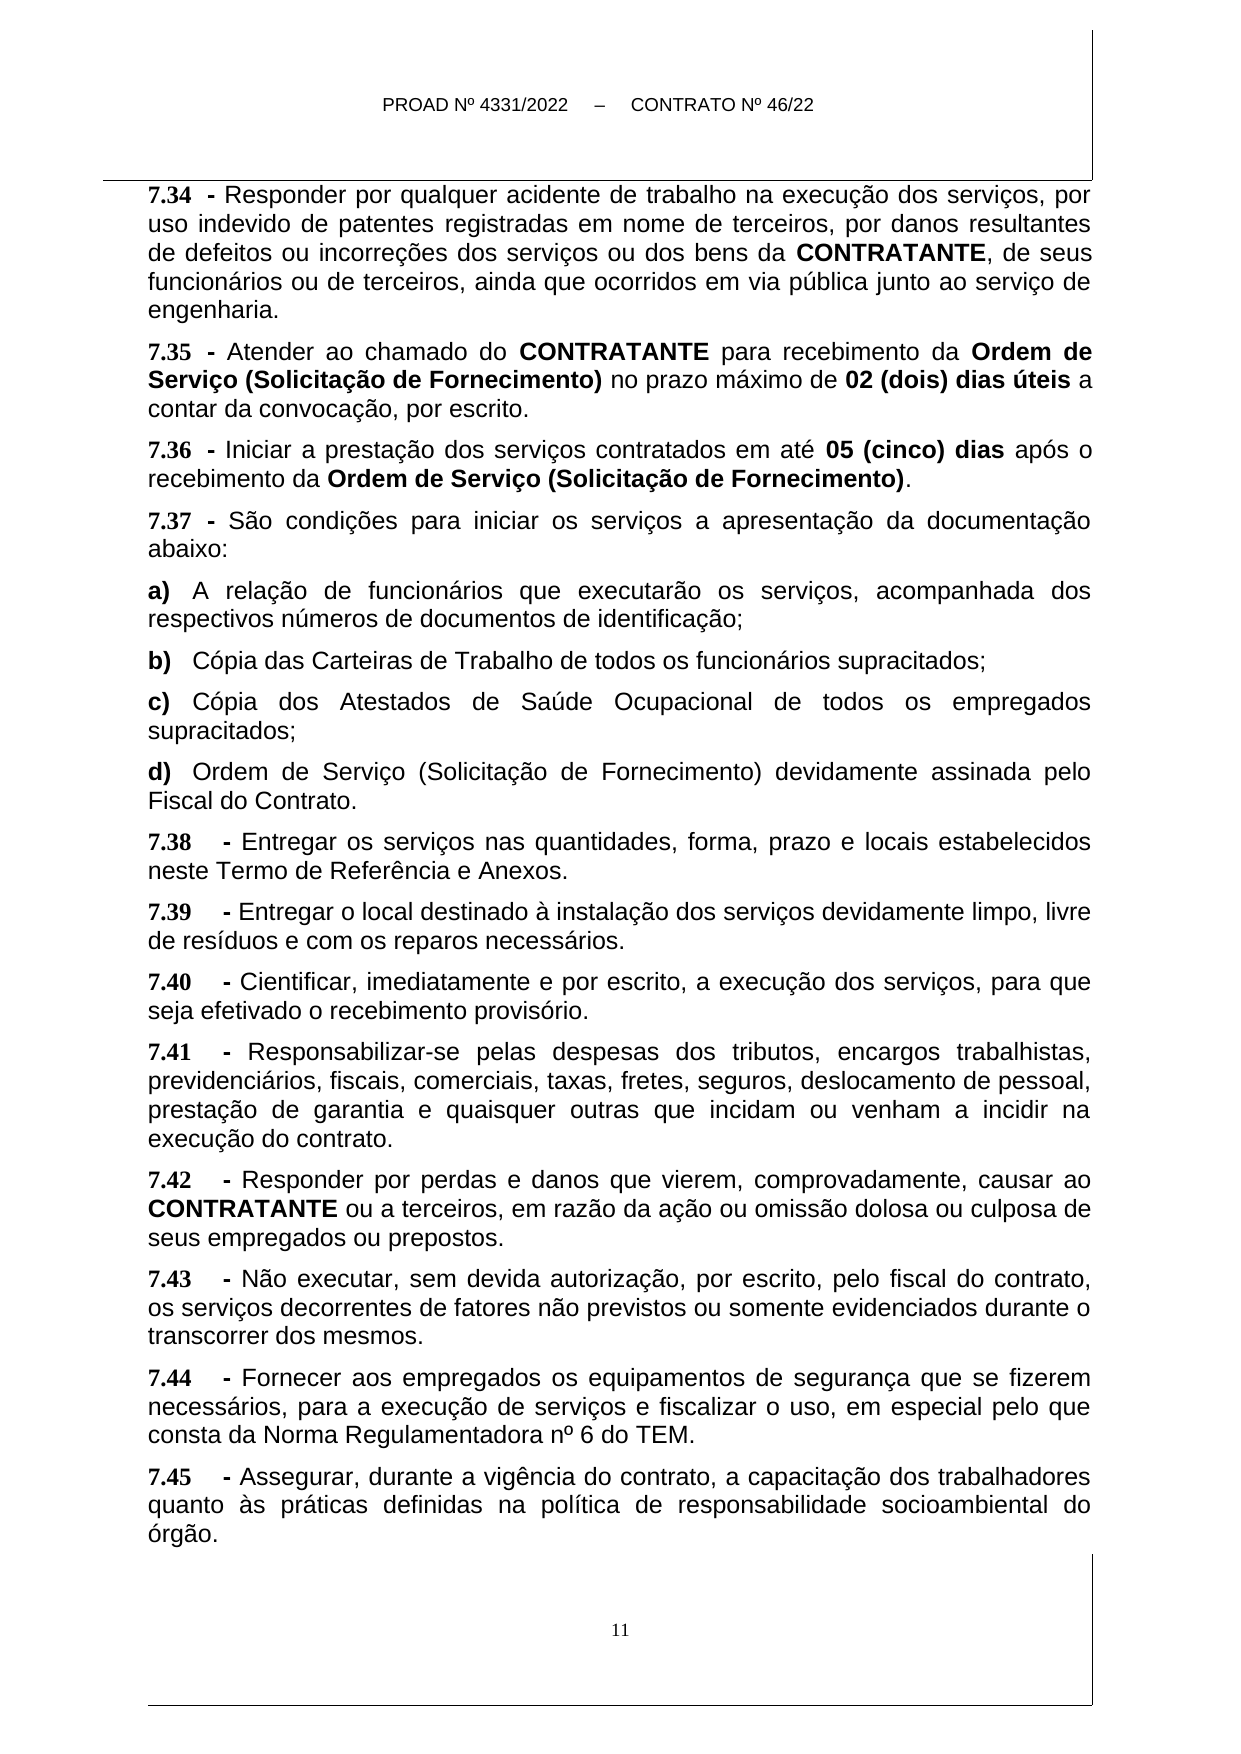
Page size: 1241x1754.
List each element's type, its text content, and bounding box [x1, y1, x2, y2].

list - São condições para iniciar os serviços a apresentação da documentação abaixo: [148, 506, 1092, 563]
list - Assegurar, durante a vigência do contrato, a capacitação dos trabalhadores quanto às práticas definidas na política de responsabilidade socioambiental do órgão. [148, 1461, 1092, 1548]
list Cópia dos Atestados de Saúde Ocupacional de todos os empregados supracitados; [148, 687, 1092, 744]
list - Entregar os serviços nas quantidades, forma, prazo e locais estabelecidos neste Termo de Referência e Anexos. [148, 827, 1092, 884]
list - Entregar o local destinado à instalação dos serviços devidamente limpo, livre de resíduos e com os reparos necessários. [148, 897, 1092, 955]
list - Responder por perdas e danos que vierem, comprovadamente, causar ao CONTRATANTE ou a terceiros, em razão da ação ou omissão dolosa ou culposa de seus empregados ou prepostos. [148, 1165, 1092, 1251]
list - Atender ao chamado do CONTRATANTE para recebimento da Ordem de Serviço (Solicitação de Fornecimento) no prazo máximo de 02 (dois) dias úteis a contar da convocação, por escrito. [148, 337, 1092, 423]
list - Responder por qualquer acidente de trabalho na execução dos serviços, por uso indevido de patentes registradas em nome de terceiros, por danos resultantes de defeitos ou incorreções dos serviços ou dos bens da CONTRATANTE, de seus funcionários ou de terceiros, ainda que ocorridos em via pública junto ao serviço de engenharia. [148, 180, 1092, 324]
list Cópia das Carteiras de Trabalho de todos os funcionários supracitados; [148, 646, 1092, 674]
list A relação de funcionários que executarão os serviços, acompanhada dos respectivos números de documentos de identificação; [148, 576, 1092, 633]
list - Responsabilizar-se pelas despesas dos tributos, encargos trabalhistas, previdenciários, fiscais, comerciais, taxas, fretes, seguros, deslocamento de pessoal, prestação de garantia e quaisquer outras que incidam ou venham a incidir na execução do contrato. [148, 1037, 1092, 1152]
list - Não executar, sem devida autorização, por escrito, pelo fiscal do contrato, os serviços decorrentes de fatores não previstos ou somente evidenciados durante o transcorrer dos mesmos. [148, 1264, 1092, 1350]
list Ordem de Serviço (Solicitação de Fornecimento) devidamente assinada pelo Fiscal do Contrato. [148, 757, 1092, 814]
list - Fornecer aos empregados os equipamentos de segurança que se fizerem necessários, para a execução de serviços e fiscalizar o uso, em especial pelo que consta da Norma Regulamentadora nº 6 do TEM. [148, 1363, 1092, 1449]
list - Cientificar, imediatamente e por escrito, a execução dos serviços, para que seja efetivado o recebimento provisório. [148, 967, 1092, 1025]
list - Iniciar a prestação dos serviços contratados em até 05 (cinco) dias após o recebimento da Ordem de Serviço (Solicitação de Fornecimento). [148, 436, 1092, 493]
